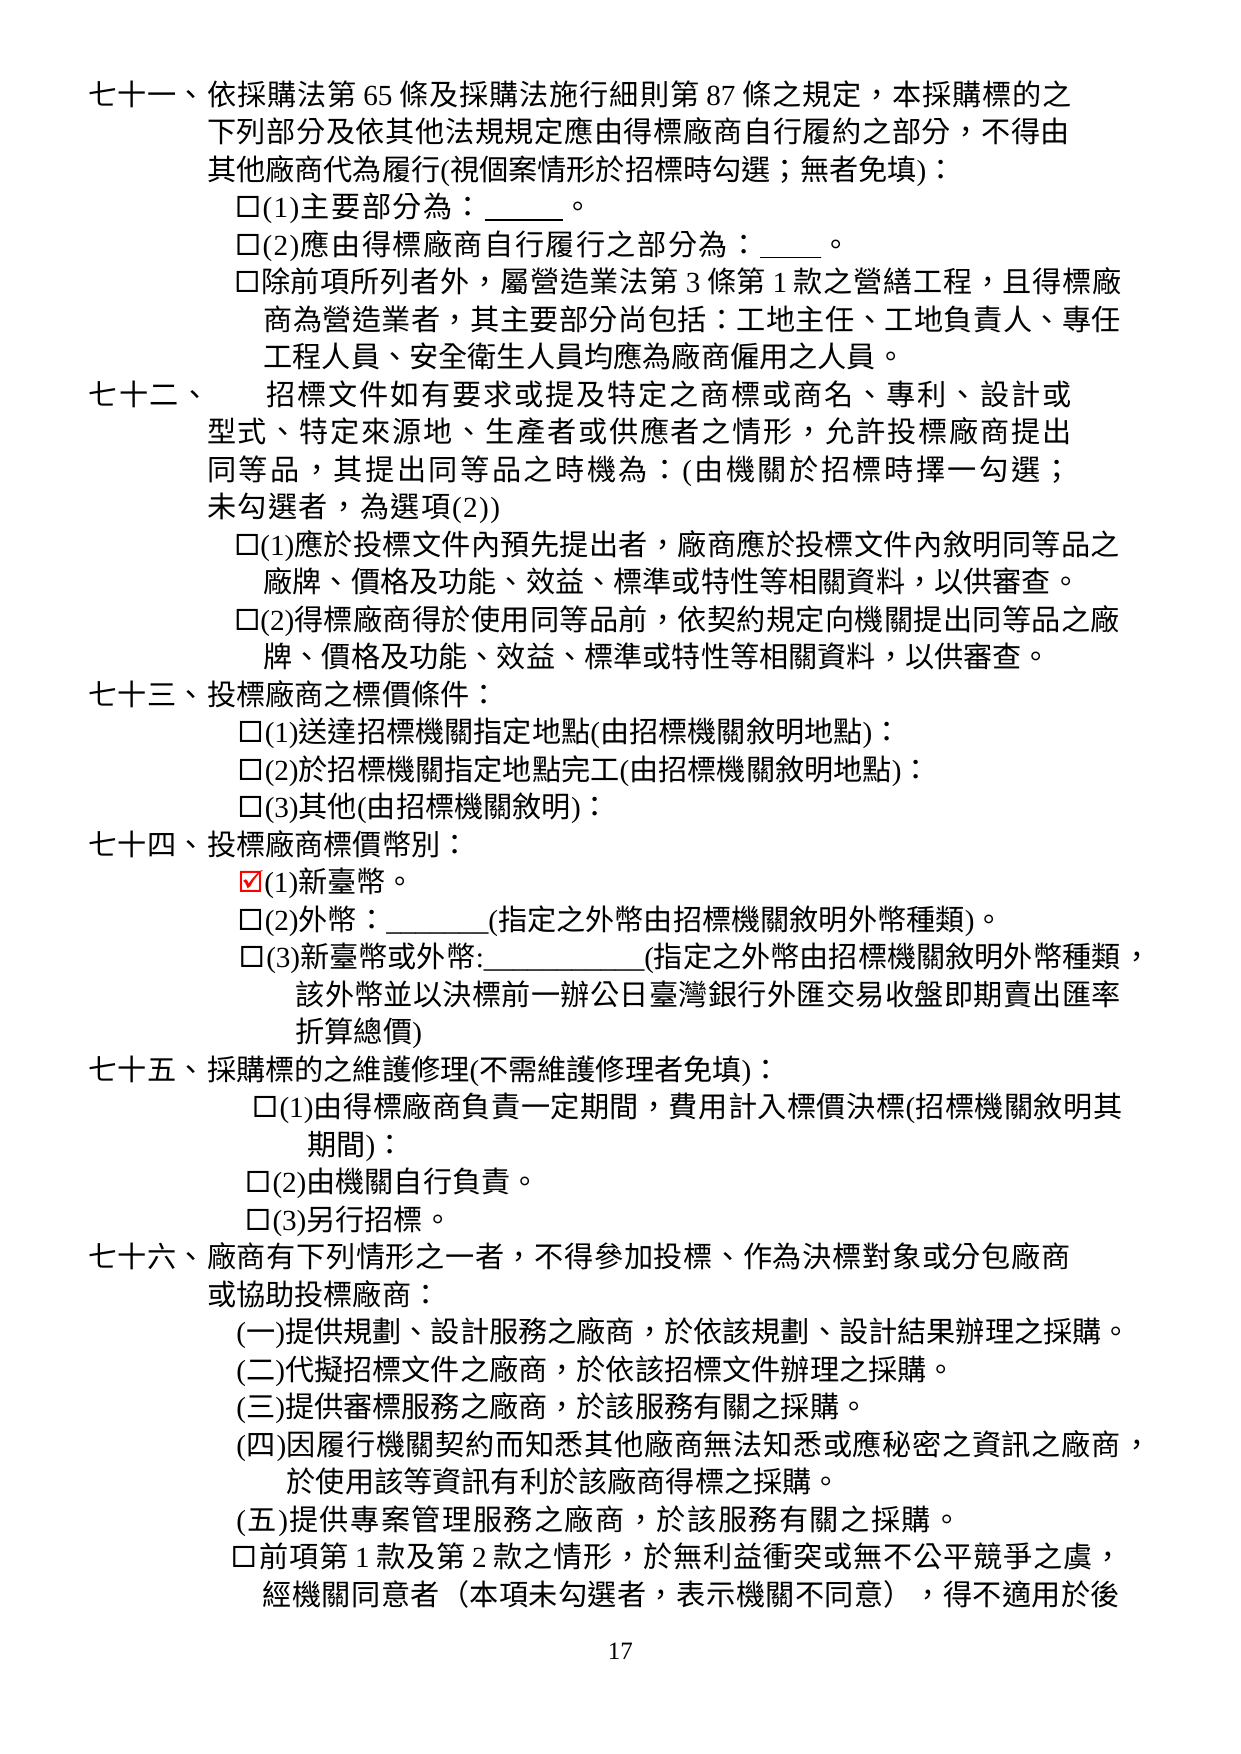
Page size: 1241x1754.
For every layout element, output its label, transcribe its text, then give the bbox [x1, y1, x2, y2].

text 除前項所列者外，屬營造業法第3條第1款之營繕工程，且得標廠商為營造業者，其主要部分尚包括：工地主任、工地負責人、專任工程人員、安全衛生人員均應為廠商僱用之人員。 [234, 262, 1122, 375]
text (3)其他(由招標機關敘明)： [118, 787, 1122, 825]
text (2)應由得標廠商自行履行之部分為： 。 [118, 225, 1122, 262]
text (四)因履行機關契約而知悉其他廠商無法知悉或應秘密之資訊之廠商，於使用該等資訊有利於該廠商得標之採購。 [236, 1425, 1122, 1500]
text (3)另行招標。 [118, 1200, 1122, 1237]
text (三)提供審標服務之廠商，於該服務有關之採購。 [236, 1387, 1122, 1425]
text (1)由得標廠商負責一定期間，費用計入標價決標(招標機關敘明其期間)： [118, 1087, 1122, 1162]
text (2)於招標機關指定地點完工(由招標機關敘明地點)： [118, 750, 1122, 787]
text (1)主要部分為： 。 [118, 187, 1122, 225]
text (3)新臺幣或外幣:___________(指定之外幣由招標機關敘明外幣種類，該外幣並以決標前一辦公日臺灣銀行外匯交易收盤即期賣出匯率折算總價) [118, 937, 1122, 1050]
text (2)得標廠商得於使用同等品前，依契約規定向機關提出同等品之廠牌、價格及功能、效益、標準或特性等相關資料，以供審查。 [234, 600, 1122, 675]
text 前項第1款及第2款之情形，於無利益衝突或無不公平競爭之虞，經機關同意者（本項未勾選者，表示機關不同意），得不適用於後 [231, 1537, 1122, 1612]
text (1)送達招標機關指定地點(由招標機關敘明地點)： [118, 712, 1122, 750]
list 依採購法第65條及採購法施行細則第87條之規定，本採購標的之下列部分及依其他法規規定應由得標廠商自行履約之部分，不得由其他廠商代為履行(視個案情形於招標時勾選；無者免填)： [88, 75, 1072, 187]
text (五)提供專案管理服務之廠商，於該服務有關之採購。 [236, 1500, 1122, 1537]
text (2)外幣：_______(指定之外幣由招標機關敘明外幣種類)。 [118, 900, 1122, 937]
text (1)新臺幣。 [118, 862, 1122, 900]
text (1)應於投標文件內預先提出者，廠商應於投標文件內敘明同等品之廠牌、價格及功能、效益、標準或特性等相關資料，以供審查。 [234, 525, 1122, 600]
list 招標文件如有要求或提及特定之商標或商名、專利、設計或型式、特定來源地、生產者或供應者之情形，允許投標廠商提出同等品，其提出同等品之時機為：(由機關於招標時擇一勾選；未勾選者，為選項(2)) [88, 375, 1072, 525]
text (2)由機關自行負責。 [118, 1162, 1122, 1200]
text (一)提供規劃、設計服務之廠商，於依該規劃、設計結果辦理之採購。 [236, 1312, 1122, 1350]
list 採購標的之維護修理(不需維護修理者免填)： [88, 1050, 1072, 1087]
text (二)代擬招標文件之廠商，於依該招標文件辦理之採購。 [236, 1350, 1122, 1387]
list 廠商有下列情形之一者，不得參加投標、作為決標對象或分包廠商或協助投標廠商： [88, 1237, 1072, 1312]
list 投標廠商標價幣別： [88, 825, 1072, 862]
list 投標廠商之標價條件： [88, 675, 1072, 712]
